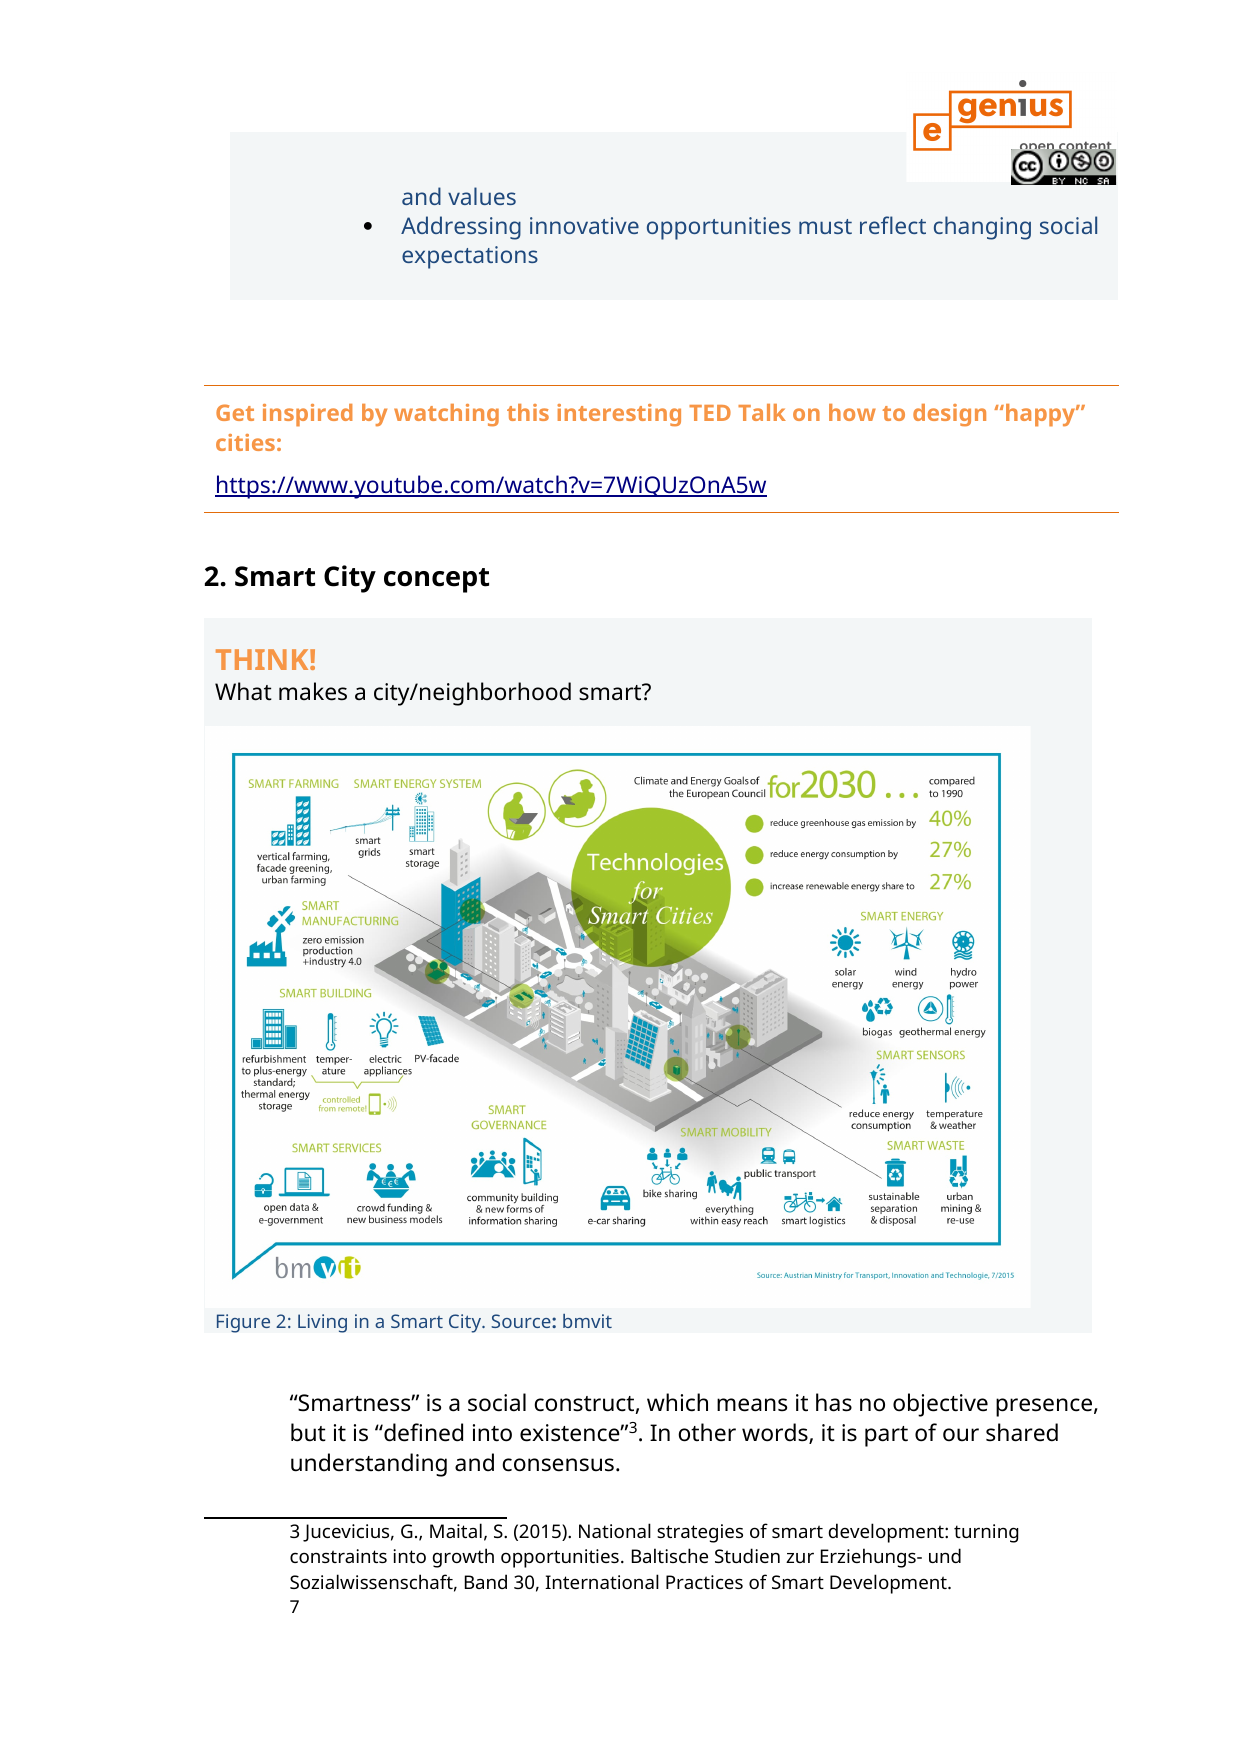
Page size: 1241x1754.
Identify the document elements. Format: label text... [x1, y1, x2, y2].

table_header SOCIAL INNOVATIONS are new ideas (products, services and models) that simultaneously meet social needs and create new social relationships or collaborations. Innovation is about using change to better meet human needs and values Addressing innovative opportunities must reflect changing social expectations [230, 132, 1118, 300]
text “Smartness” is a social construct, which means it has no objective presence, but it is “defined into existence”. In other words, it is part of our shared understanding and consensus. [289, 1388, 1119, 1477]
table_header THINK! What makes a city/neighborhood smart? Figure 2: Living in a Smart City. Source: bmvit [204, 618, 1092, 1333]
text Jucevicius, G., Maital, S. (2015). National strategies of smart development: turning constraints into growth opportunities. Baltische Studien zur Erziehungs- und Sozialwissenschaft, Band 30, International Practices of Smart Development. [289, 1518, 1119, 1594]
subtitle 2. Smart City concept [204, 563, 1119, 592]
table_header Get inspired by watching this interesting TED Talk on how to design “happy” cities: https://www.youtube.com/watch?v=7WiQUzOnA5w [204, 386, 1119, 512]
